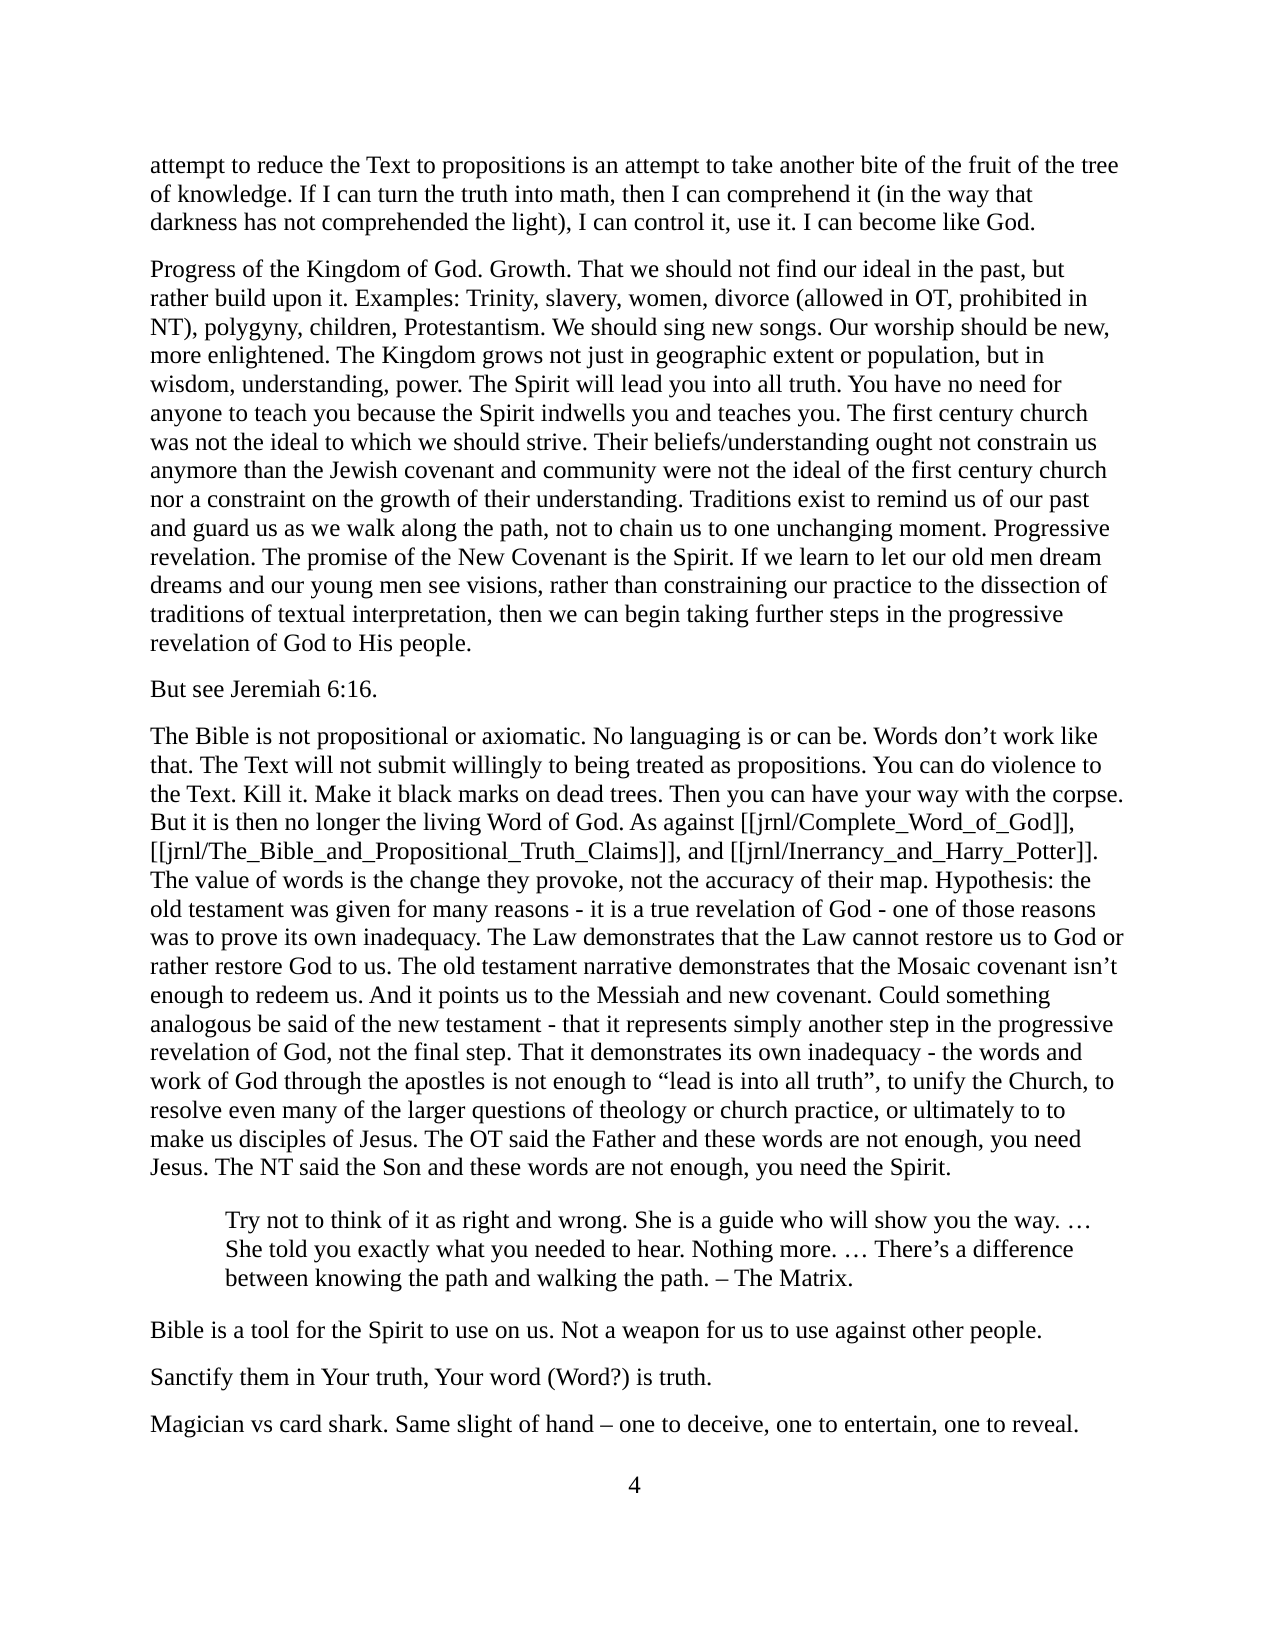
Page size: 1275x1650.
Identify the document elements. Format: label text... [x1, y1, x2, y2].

text Magician vs card shark. Same slight of hand – one to deceive, one to entertain, one to reveal. [150, 1409, 1125, 1437]
text The Bible is not propositional or axiomatic. No languaging is or can be. Words don’t work like that. The Text will not submit willingly to being treated as propositions. You can do violence to the Text. Kill it. Make it black marks on dead trees. Then you can have your way with the corpse. But it is then no longer the living Word of God. As against [[jrnl/Complete_Word_of_God]], [[jrnl/The_Bible_and_Propositional_Truth_Claims]], and [[jrnl/Inerrancy_and_Harry_Potter]]. The value of words is the change they provoke, not the accuracy of their map. Hypothesis: the old testament was given for many reasons - it is a true revelation of God - one of those reasons was to prove its own inadequacy. The Law demonstrates that the Law cannot restore us to God or rather restore God to us. The old testament narrative demonstrates that the Mosaic covenant isn’t enough to redeem us. And it points us to the Messiah and new covenant. Could something analogous be said of the new testament - that it represents simply another step in the progressive revelation of God, not the final step. That it demonstrates its own inadequacy - the words and work of God through the apostles is not enough to “lead is into all truth”, to unify the Church, to resolve even many of the larger questions of theology or church practice, or ultimately to to make us disciples of Jesus. The OT said the Father and these words are not enough, you need Jesus. The NT said the Son and these words are not enough, you need the Spirit. [150, 721, 1125, 1181]
text attempt to reduce the Text to propositions is an attempt to take another bite of the fruit of the tree of knowledge. If I can turn the truth into math, then I can comprehend it (in the way that darkness has not comprehended the light), I can control it, use it. I can become like God. [150, 150, 1125, 236]
text Sanctify them in Your truth, Your word (Word?) is truth. [150, 1362, 1125, 1391]
text Try not to think of it as right and wrong. She is a guide who will show you the way. … She told you exactly what you needed to hear. Nothing more. … There’s a difference between knowing the path and walking the path. – The Matrix. [225, 1205, 1125, 1291]
text But see Jeremiah 6:16. [150, 674, 1125, 703]
text Bible is a tool for the Spirit to use on us. Not a weapon for us to use against other people. [150, 1315, 1125, 1344]
text Progress of the Kingdom of God. Growth. That we should not find our ideal in the past, but rather build upon it. Examples: Trinity, slavery, women, divorce (allowed in OT, prohibited in NT), polygyny, children, Protestantism. We should sing new songs. Our worship should be new, more enlightened. The Kingdom grows not just in geographic extent or population, but in wisdom, understanding, power. The Spirit will lead you into all truth. You have no need for anyone to teach you because the Spirit indwells you and teaches you. The first century church was not the ideal to which we should strive. Their beliefs/understanding ought not constrain us anymore than the Jewish covenant and community were not the ideal of the first century church nor a constraint on the growth of their understanding. Traditions exist to remind us of our past and guard us as we walk along the path, not to chain us to one unchanging moment. Progressive revelation. The promise of the New Covenant is the Spirit. If we learn to let our old men dream dreams and our young men see visions, rather than constraining our practice to the dissection of traditions of textual interpretation, then we can begin taking further steps in the progressive revelation of God to His people. [150, 254, 1125, 657]
